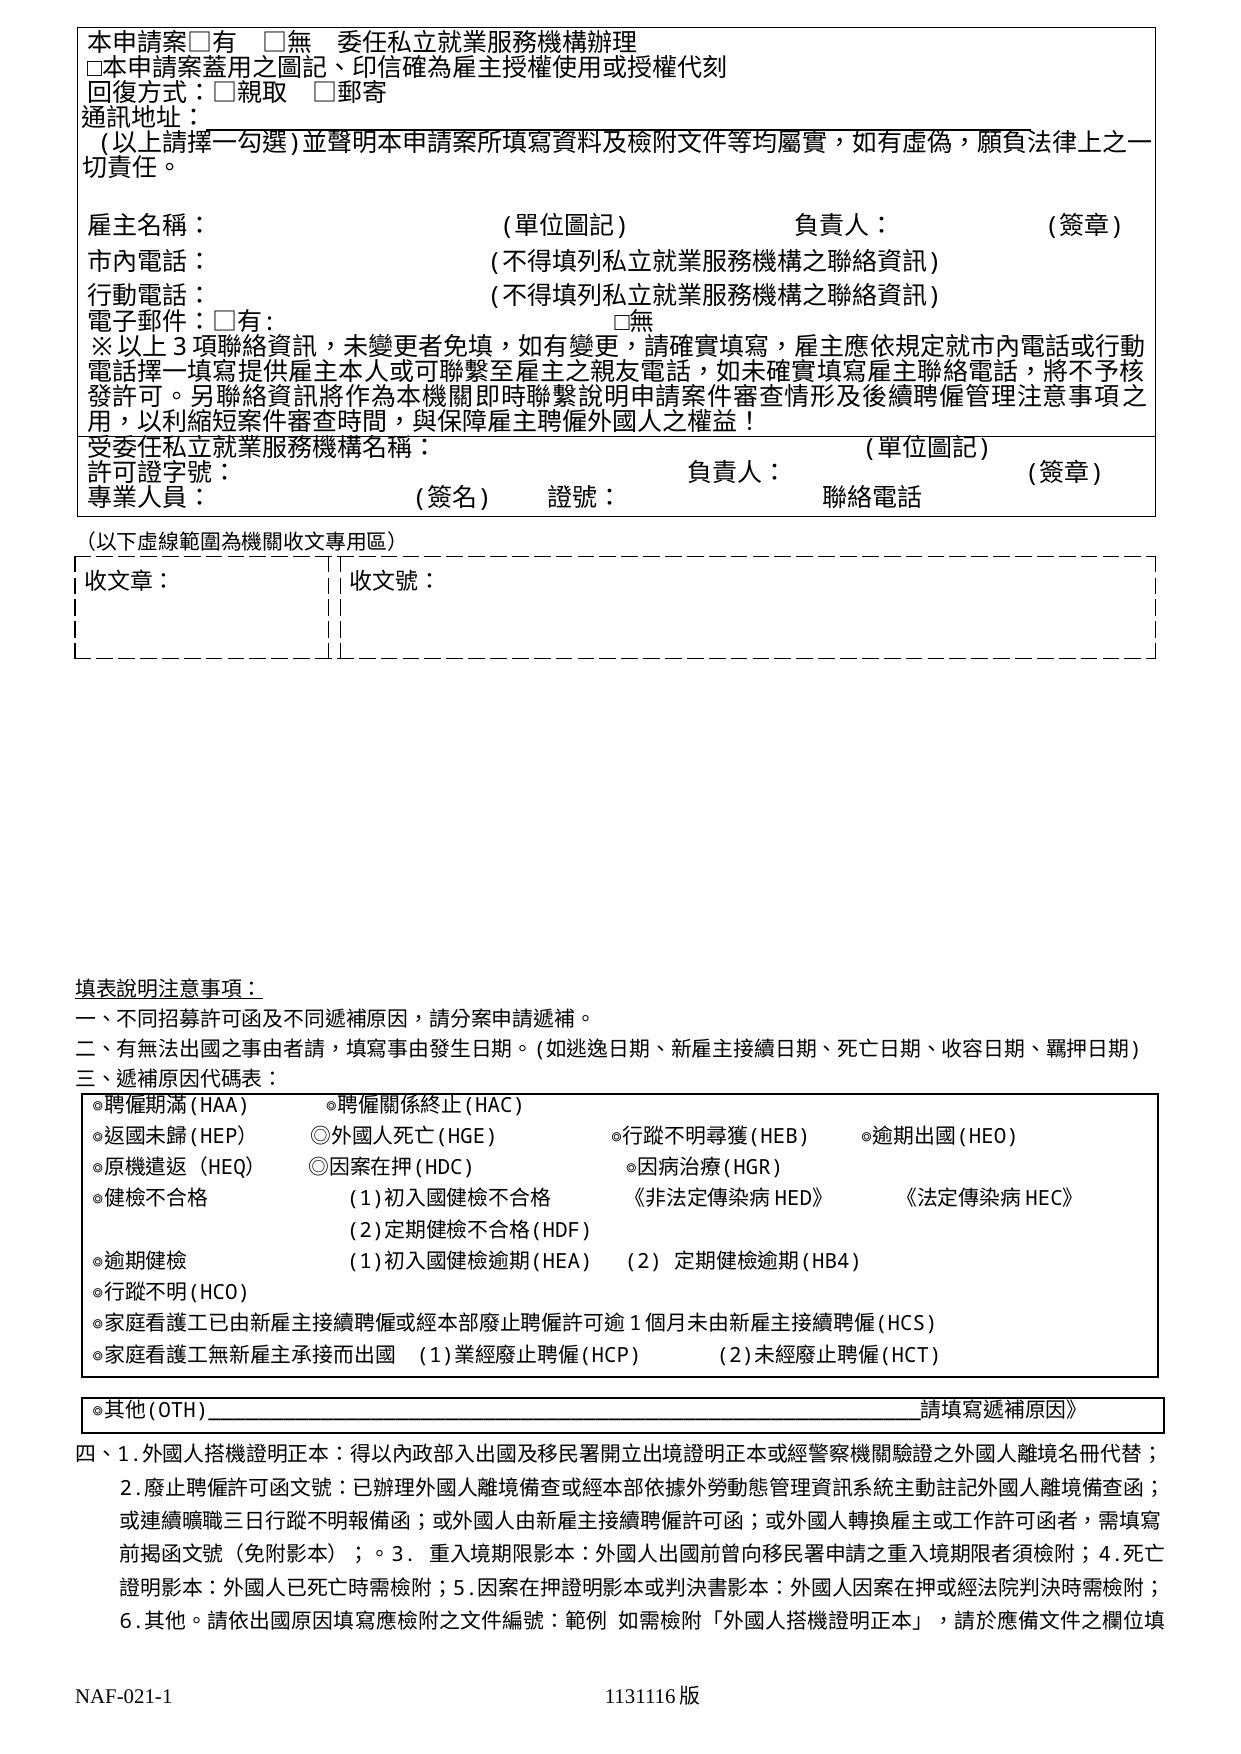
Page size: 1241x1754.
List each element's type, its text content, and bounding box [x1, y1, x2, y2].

table_header 收文章： [75, 556, 329, 658]
text 四、1.外國人搭機證明正本：得以內政部入出國及移民署開立出境證明正本或經警察機關驗證之外國人離境名冊代替；2.廢止聘僱許可函文號：已辦理外國人離境備查或經本部依據外勞動態管理資訊系統主動註記外國人離境備查函；或連續曠職三日行蹤不明報備函；或外國人由新雇主接續聘僱許可函；或外國人轉換雇主或工作許可函者，需填寫前揭函文號（免附影本）；。3. 重入境期限影本：外國人出國前曾向移民署申請之重入境期限者須檢附；4.死亡證明影本：外國人已死亡時需檢附；5.因案在押證明影本或判決書影本：外國人因案在押或經法院判決時需檢附；6.其他。請依出國原因填寫應檢附之文件編號：範例 如需檢附「外國人搭機證明正本」，請於應備文件之欄位填 [75, 1434, 1165, 1634]
table_header [329, 556, 341, 658]
text ◎行蹤不明(HCO) [83, 1280, 1157, 1303]
table_cell 本申請案□有 □無 委任私立就業服務機構辦理 □本申請案蓋用之圖記、印信確為雇主授權使用或授權代刻 回復方式：□親取 □郵寄 通訊地址： (以上請擇一勾選)並聲明本申請案所填寫資料及檢附文件等均屬實，如有虛偽，願負法律上之一切責任。 雇主名稱： (單位圖記) 負責人： (簽章) 市內電話： (不得填列私立就業服務機構之聯絡資訊) 行動電話： (不得填列私立就業服務機構之聯絡資訊) 電子郵件：□有: □無 ※以上3項聯絡資訊，未變更者免填，如有變更，請確實填寫，雇主應依規定就市內電話或行動電話擇一填寫提供雇主本人或可聯繫至雇主之親友電話，如未確實填寫雇主聯絡電話，將不予核發許可。另聯絡資訊將作為本機關即時聯繫說明申請案件審查情形及後續聘僱管理注意事項之用，以利縮短案件審查時間，與保障雇主聘僱外國人之權益！ [78, 28, 1155, 436]
text 一、不同招募許可函及不同遞補原因，請分案申請遞補。 [75, 1002, 1165, 1032]
text ◎返國未歸(HEP） ◎外國人死亡(HGE) ◎行蹤不明尋獲(HEB) ◎逾期出國(HEO) [83, 1124, 1157, 1147]
text ◎家庭看護工無新雇主承接而出國 (1)業經廢止聘僱(HCP) (2)未經廢止聘僱(HCT) [83, 1343, 1157, 1376]
table_header 收文號： [341, 556, 1156, 658]
text (2)定期健檢不合格(HDF) [83, 1218, 1157, 1241]
text ◎聘僱期滿(HAA) ◎聘僱關係終止(HAC) [83, 1095, 1157, 1116]
text 二、有無法出國之事由者請，填寫事由發生日期。(如逃逸日期、新雇主接續日期、死亡日期、收容日期、羈押日期) [75, 1032, 1165, 1063]
text ◎逾期健檢 (1)初入國健檢逾期(HEA) (2) 定期健檢逾期(HB4) [83, 1249, 1157, 1272]
text ◎健檢不合格 (1)初入國健檢不合格 《非法定傳染病HED》 《法定傳染病HEC》 [83, 1187, 1157, 1209]
text ◎原機遣返（HEQ） ◎因案在押(HDC) ◎因病治療(HGR) [83, 1155, 1157, 1178]
text （以下虛線範圍為機關收文專用區） [75, 525, 1165, 556]
text ◎其他(OTH)_________________________________________________________請填寫遞補原因》 [83, 1399, 1163, 1432]
text 三、遞補原因代碼表： [75, 1063, 1165, 1093]
text ◎家庭看護工已由新雇主接續聘僱或經本部廢止聘僱許可逾1個月未由新雇主接續聘僱(HCS) [83, 1312, 1157, 1334]
text 填表說明注意事項： [75, 972, 1165, 1002]
table_cell 受委任私立就業服務機構名稱： (單位圖記) 許可證字號： 負責人： (簽章) 專業人員： (簽名) 證號： 聯絡電話 [78, 437, 1155, 516]
